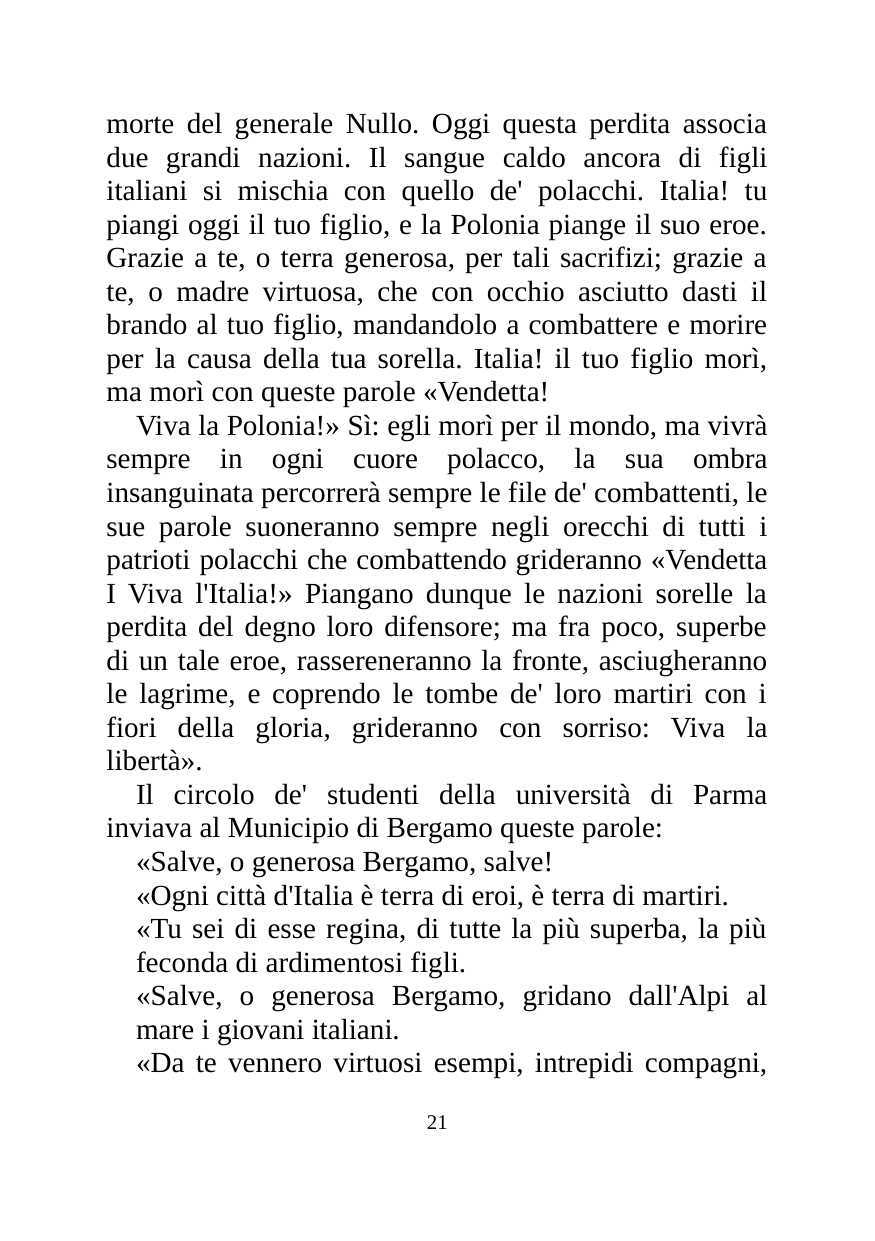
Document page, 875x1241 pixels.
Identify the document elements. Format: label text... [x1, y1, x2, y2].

text «Salve, o generosa Bergamo, gridano dall'Alpi al mare i giovani italiani. [136, 978, 768, 1045]
text Viva la Polonia!» Sì: egli morì per il mondo, ma vivrà sempre in ogni cuore polacco, la sua ombra insanguinata percorrerà sempre le file de' combattenti, le sue parole suoneranno sempre negli orecchi di tutti i patrioti polacchi che combattendo grideranno «Vendetta I Viva l'Italia!» Piangano dunque le nazioni sorelle la perdita del degno loro difensore; ma fra poco, superbe di un tale eroe, rassereneranno la fronte, asciugheranno le lagrime, e coprendo le tombe de' loro martiri con i fiori della gloria, grideranno con sorriso: Viva la libertà». [106, 408, 768, 777]
text «Salve, o generosa Bergamo, salve! [106, 844, 768, 878]
text morte del generale Nullo. Oggi questa perdita associa due grandi nazioni. Il sangue caldo ancora di figli italiani si mischia con quello de' polacchi. Italia! tu piangi oggi il tuo figlio, e la Polonia piange il suo eroe. Grazie a te, o terra generosa, per tali sacrifizi; grazie a te, o madre virtuosa, che con occhio asciutto dasti il brando al tuo figlio, mandandolo a combattere e morire per la causa della tua sorella. Italia! il tuo figlio morì, ma morì con queste parole «Vendetta! [106, 106, 768, 408]
text «Ogni città d'Italia è terra di eroi, è terra di martiri. [136, 878, 768, 911]
text «Tu sei di esse regina, di tutte la più superba, la più feconda di ardimentosi figli. [136, 911, 768, 978]
text Il circolo de' studenti della università di Parma inviava al Municipio di Bergamo queste parole: [106, 777, 768, 844]
text «Da te vennero virtuosi esempi, intrepidi compagni, [136, 1045, 768, 1079]
